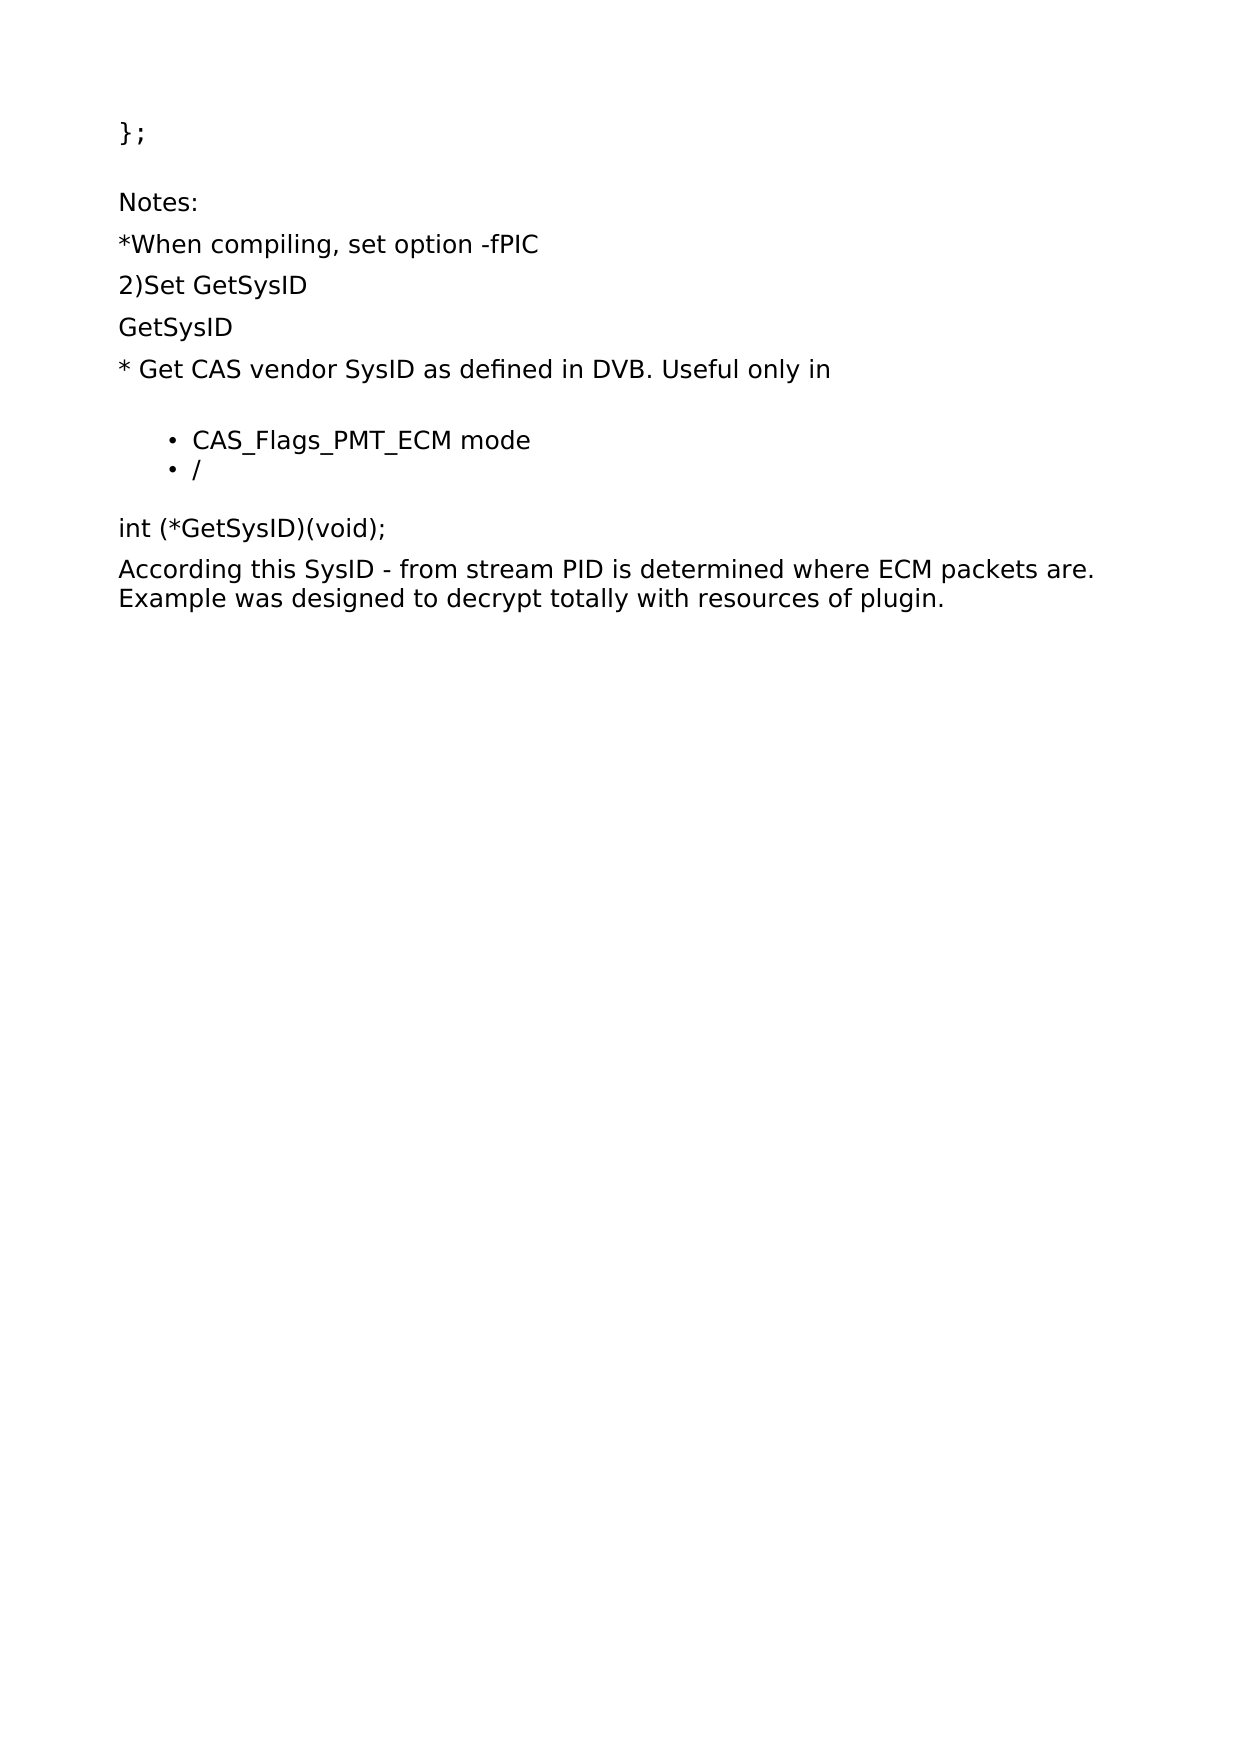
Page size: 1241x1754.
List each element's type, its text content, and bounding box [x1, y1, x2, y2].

text }; [118, 118, 1122, 176]
list / [177, 455, 1122, 484]
text * Get CAS vendor SysID as defined in DVB. Useful only in [118, 355, 1122, 384]
text 2)Set GetSysID [118, 272, 1122, 301]
text GetSysID [118, 313, 1122, 342]
text Notes: [118, 188, 1122, 217]
list CAS_Flags_PMT_ECM mode [177, 426, 1122, 455]
text According this SysID - from stream PID is determined where ECM packets are. Example was designed to decrypt totally with resources of plugin. [118, 556, 1122, 614]
text int (*GetSysID)(void); [118, 514, 1122, 543]
text *When compiling, set option -fPIC [118, 230, 1122, 259]
